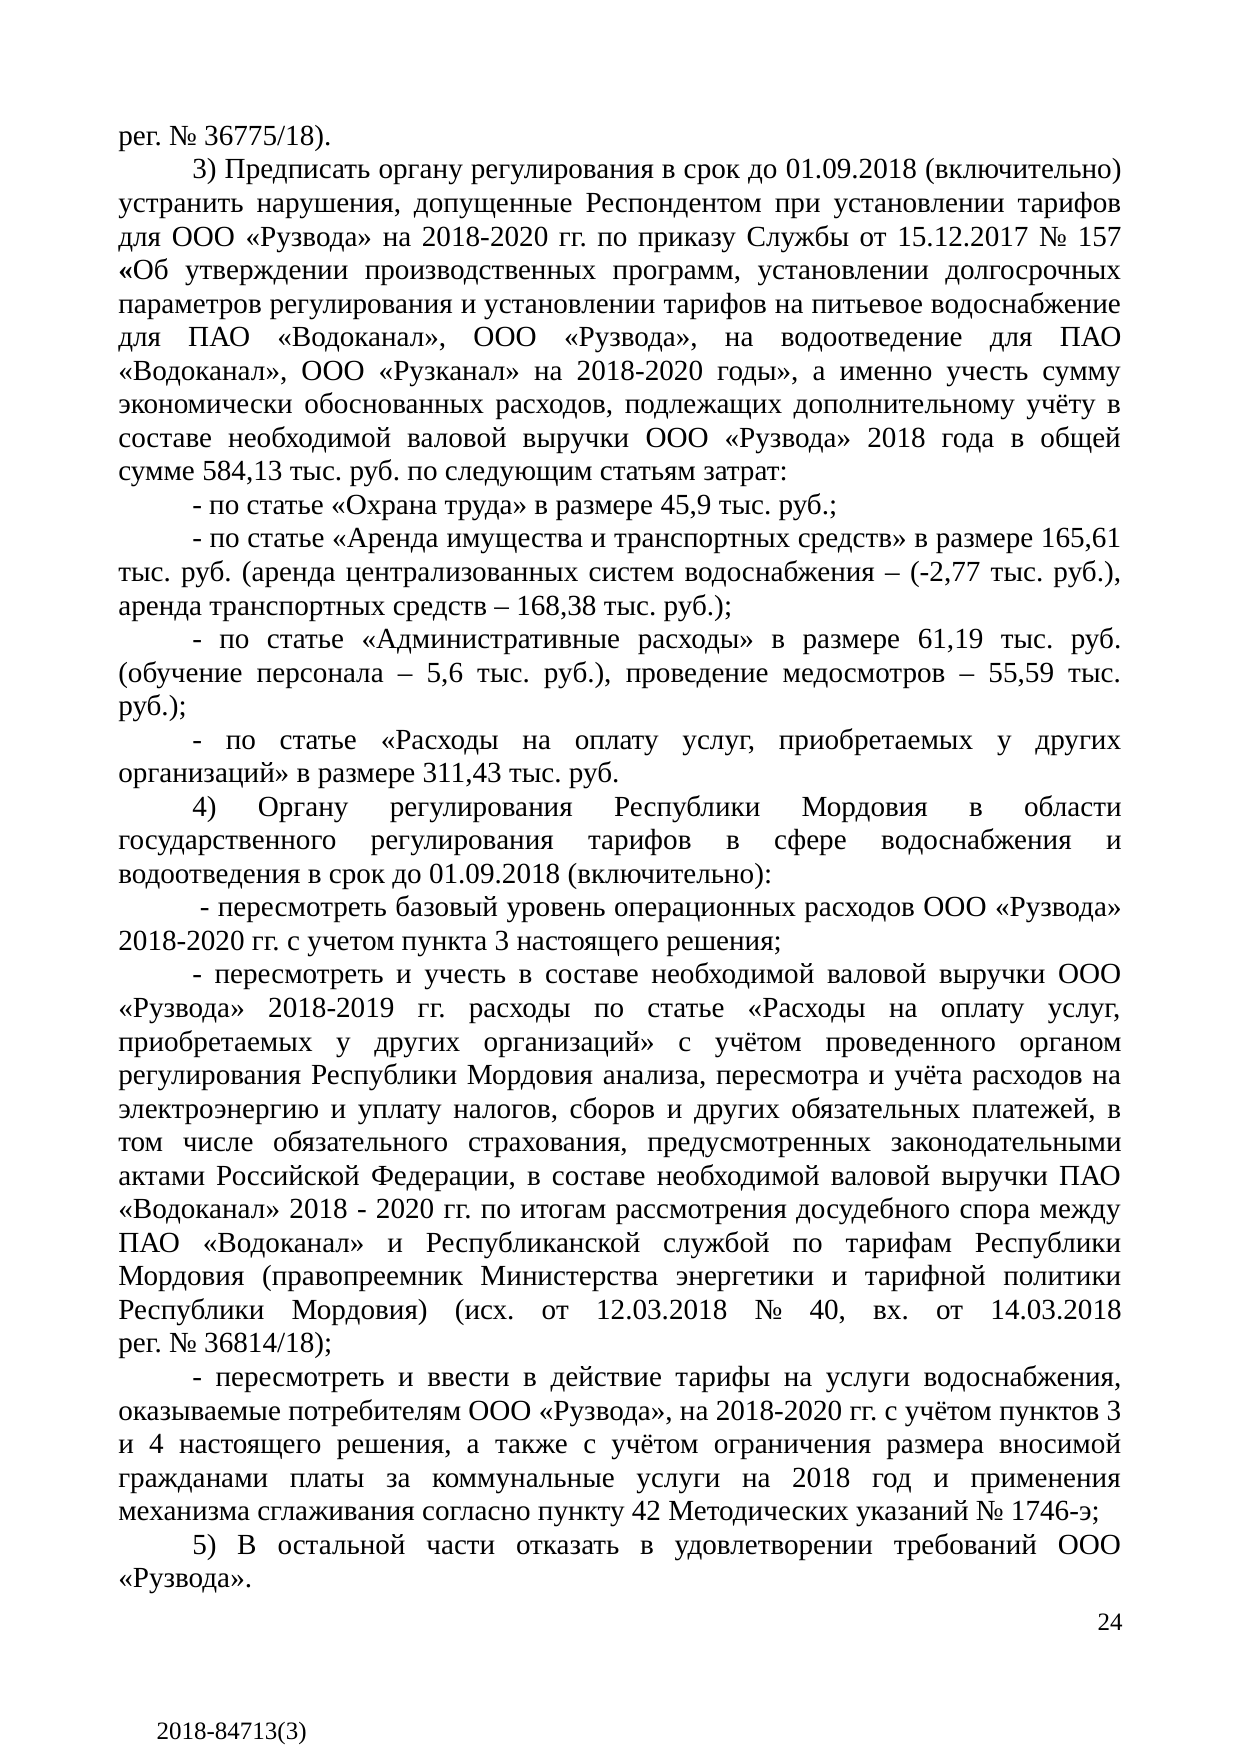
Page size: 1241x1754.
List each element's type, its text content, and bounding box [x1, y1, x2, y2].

text - по статье «Охрана труда» в размере 45,9 тыс. руб.; [118, 487, 1122, 521]
text - по статье «Аренда имущества и транспортных средств» в размере 165,61 тыс. руб. (аренда централизованных систем водоснабжения – (-2,77 тыс. руб.), аренда транспортных средств – 168,38 тыс. руб.); [118, 521, 1122, 621]
text 3) Предписать органу регулирования в срок до 01.09.2018 (включительно) устранить нарушения, допущенные Респондентом при установлении тарифов для ООО «Рузвода» на 2018-2020 гг. по приказу Службы от 15.12.2017 № 157 «Об утверждении производственных программ, установлении долгосрочных параметров регулирования и установлении тарифов на питьевое водоснабжение для ПАО «Водоканал», ООО «Рузвода», на водоотведение для ПАО «Водоканал», ООО «Рузканал» на 2018-2020 годы», а именно учесть сумму экономически обоснованных расходов, подлежащих дополнительному учёту в составе необходимой валовой выручки ООО «Рузвода» 2018 года в общей сумме 584,13 тыс. руб. по следующим статьям затрат: [118, 152, 1122, 487]
text - пересмотреть и учесть в составе необходимой валовой выручки ООО «Рузвода» 2018-2019 гг. расходы по статье «Расходы на оплату услуг, приобретаемых у других организаций» с учётом проведенного органом регулирования Республики Мордовия анализа, пересмотра и учёта расходов на электроэнергию и уплату налогов, сборов и других обязательных платежей, в том числе обязательного страхования, предусмотренных законодательными актами Российской Федерации, в составе необходимой валовой выручки ПАО «Водоканал» 2018 - 2020 гг. по итогам рассмотрения досудебного спора между ПАО «Водоканал» и Республиканской службой по тарифам Республики Мордовия (правопреемник Министерства энергетики и тарифной политики Республики Мордовия) (исх. от 12.03.2018 № 40, вх. от 14.03.2018 рег. № 36814/18); [118, 957, 1122, 1359]
text - по статье «Расходы на оплату услуг, приобретаемых у других организаций» в размере 311,43 тыс. руб. [118, 722, 1122, 789]
text - по статье «Административные расходы» в размере 61,19 тыс. руб. (обучение персонала – 5,6 тыс. руб.), проведение медосмотров – 55,59 тыс. руб.); [118, 621, 1122, 722]
text 4) Органу регулирования Республики Мордовия в области государственного регулирования тарифов в сфере водоснабжения и водоотведения в срок до 01.09.2018 (включительно): [118, 789, 1122, 889]
text - пересмотреть базовый уровень операционных расходов ООО «Рузвода» 2018-2020 гг. с учетом пункта 3 настоящего решения; [118, 889, 1122, 957]
text 5) В остальной части отказать в удовлетворении требований ООО «Рузвода». [118, 1527, 1122, 1594]
text - пересмотреть и ввести в действие тарифы на услуги водоснабжения, оказываемые потребителям ООО «Рузвода», на 2018-2020 гг. с учётом пунктов 3 и 4 настоящего решения, а также с учётом ограничения размера вносимой гражданами платы за коммунальные услуги на 2018 год и применения механизма сглаживания согласно пункту 42 Методических указаний № 1746-э; [118, 1359, 1122, 1527]
text рег. № 36775/18). [118, 118, 1122, 152]
